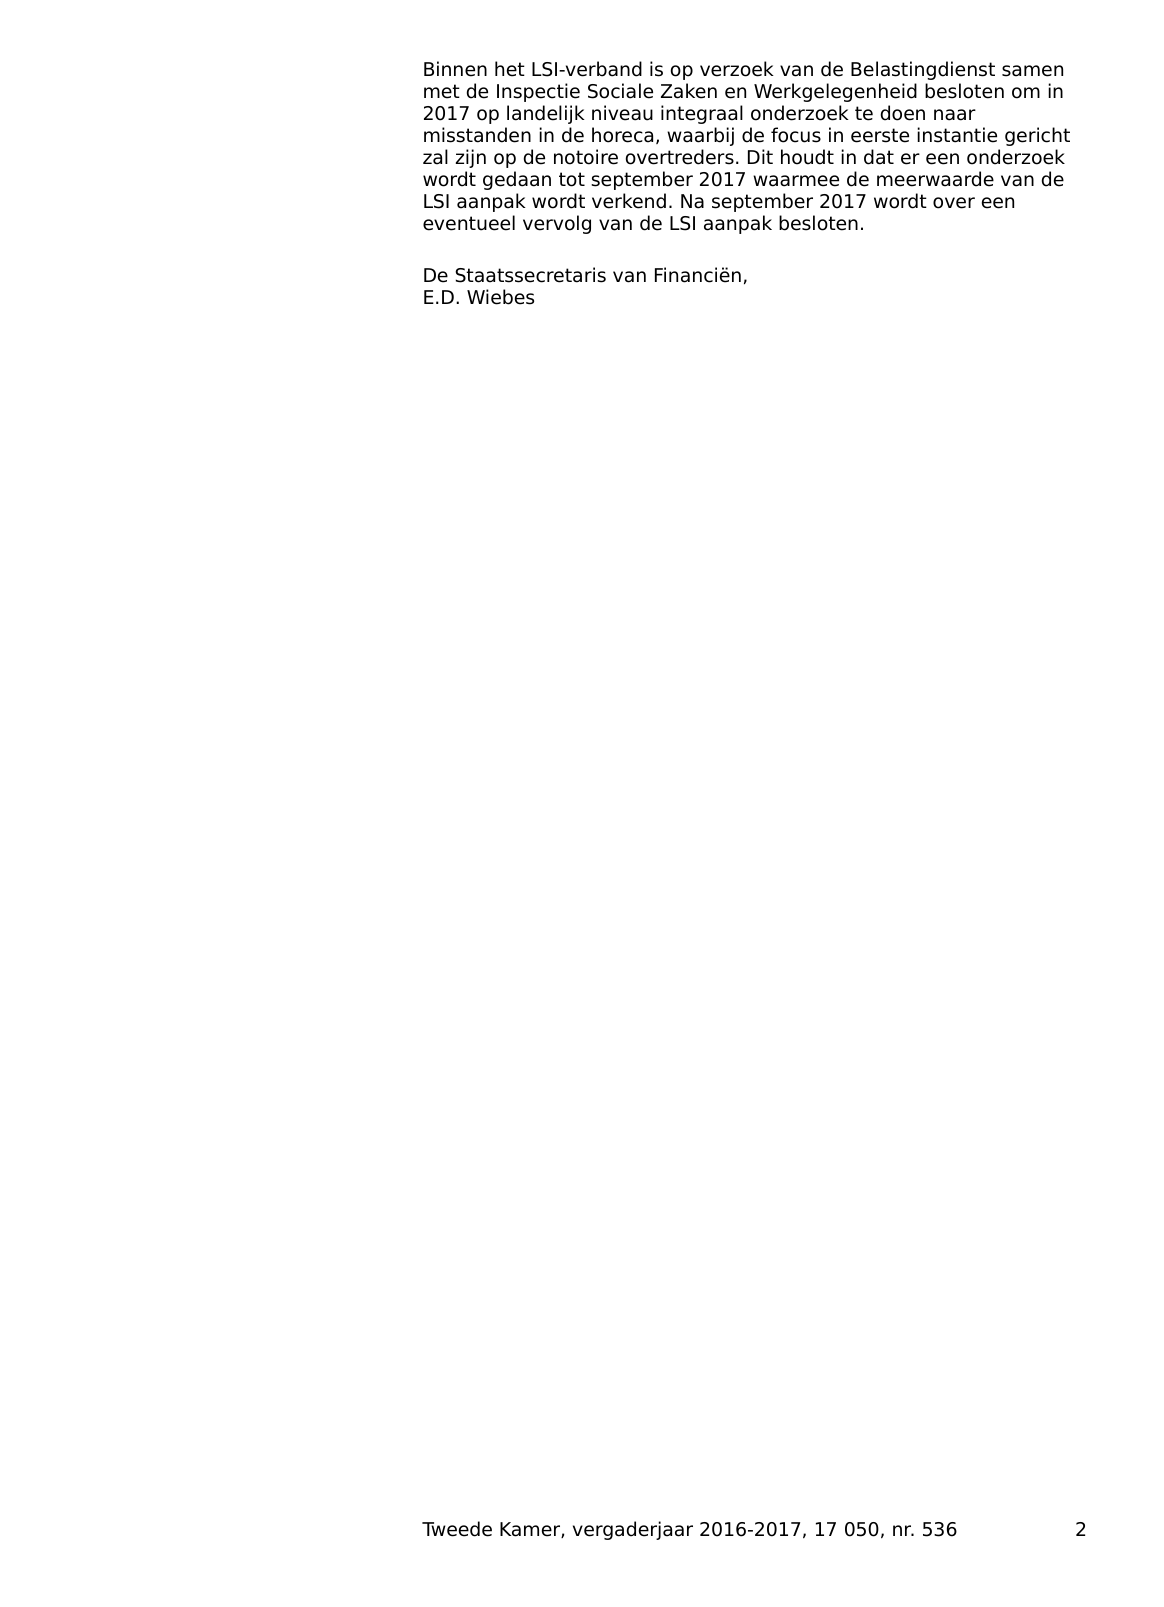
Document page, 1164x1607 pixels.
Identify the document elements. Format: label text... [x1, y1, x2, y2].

text De Staatssecretaris van Financiën, E.D. Wiebes [422, 265, 1087, 309]
text Binnen het LSI-verband is op verzoek van de Belastingdienst samen met de Inspectie Sociale Zaken en Werkgelegenheid besloten om in 2017 op landelijk niveau integraal onderzoek te doen naar misstanden in de horeca, waarbij de focus in eerste instantie gericht zal zijn op de notoire overtreders. Dit houdt in dat er een onderzoek wordt gedaan tot september 2017 waarmee de meerwaarde van de LSI aanpak wordt verkend. Na september 2017 wordt over een eventueel vervolg van de LSI aanpak besloten. [422, 59, 1087, 235]
